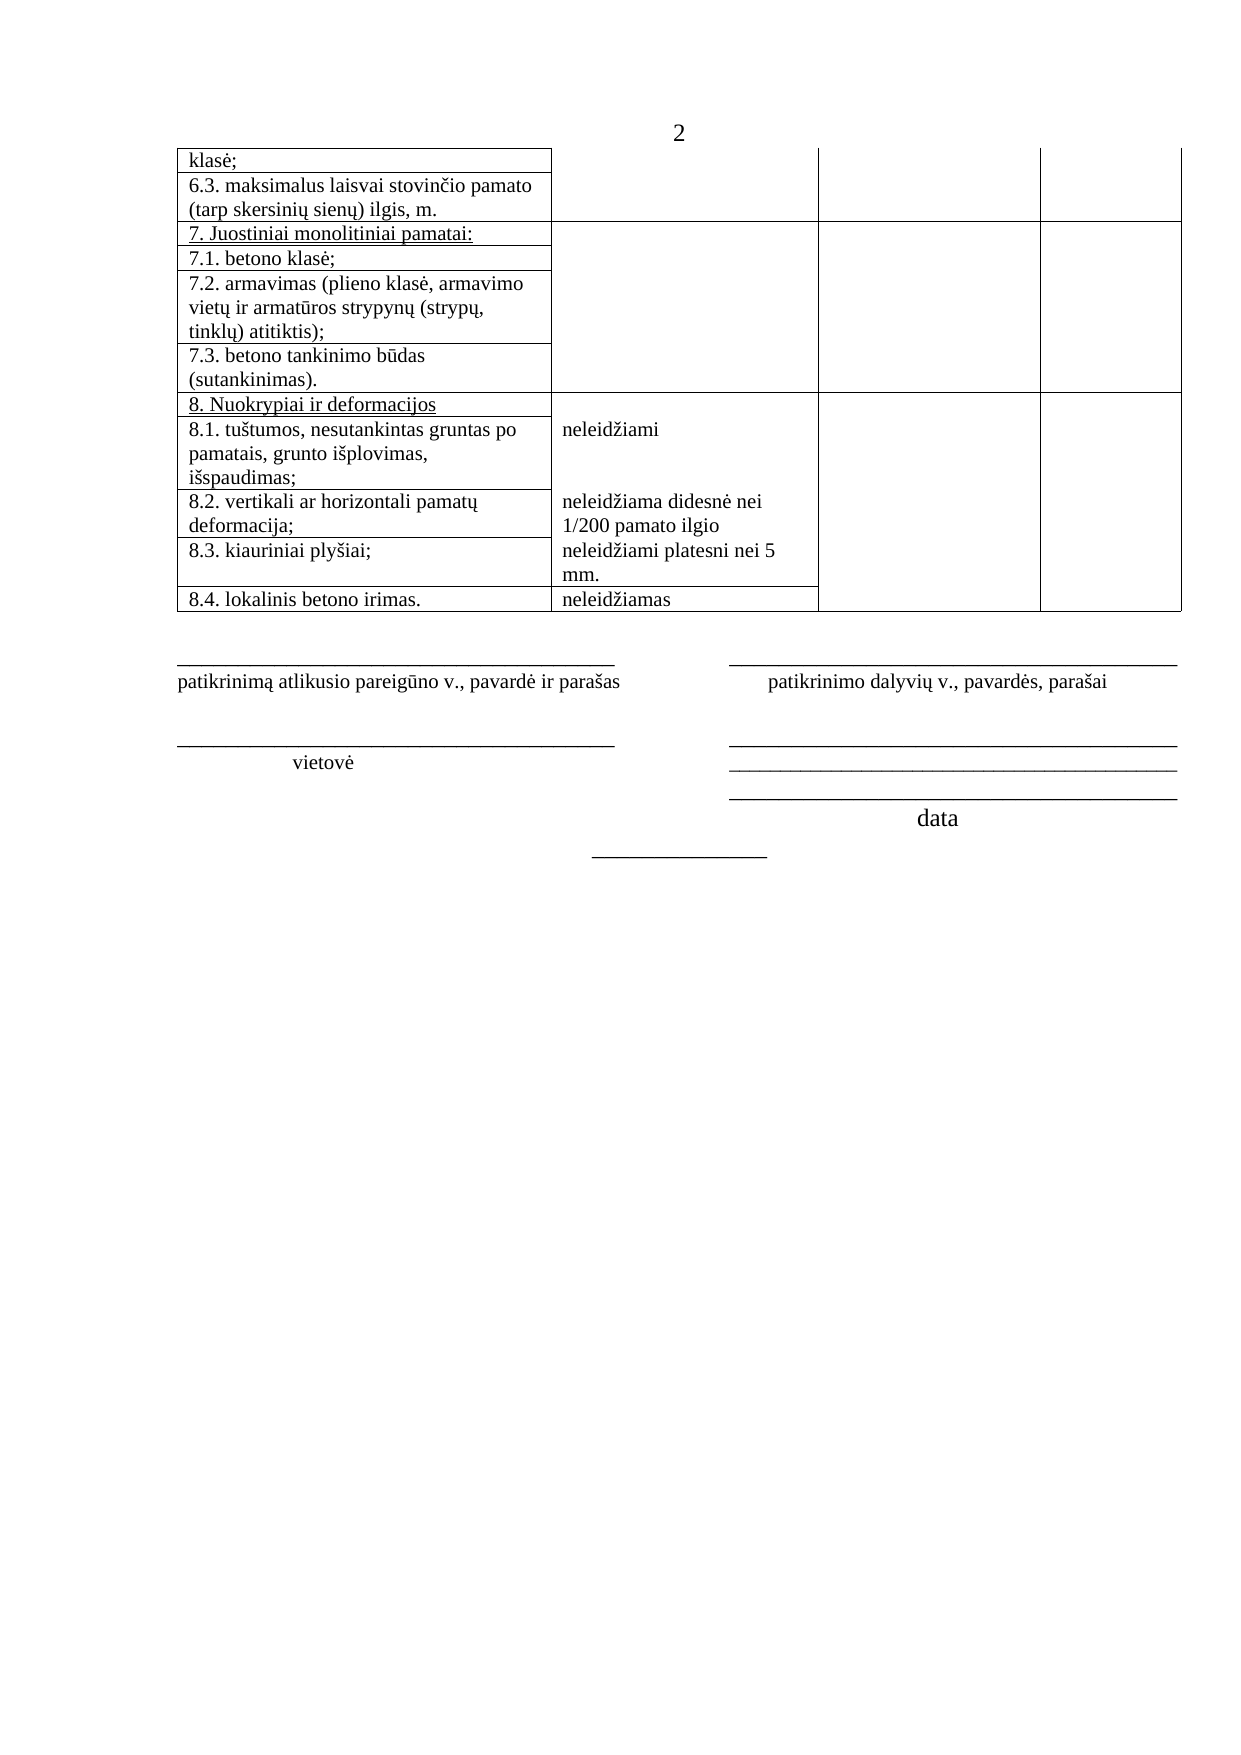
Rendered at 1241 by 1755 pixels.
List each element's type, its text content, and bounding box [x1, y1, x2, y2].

table_cell [552, 270, 818, 343]
table_cell 7. Juostiniai monolitiniai pamatai: [178, 222, 551, 245]
table_cell [819, 172, 1040, 221]
table_cell [552, 245, 818, 270]
text patikrinimą atlikusio pareigūno v., pavardė ir parašas patikrinimo dalyvių v., pavardės, parašai [177, 668, 1181, 693]
table_cell [552, 343, 818, 391]
table_cell [819, 343, 1040, 391]
table_cell [1041, 586, 1181, 611]
table_cell neleidžiami platesni nei 5 mm. [552, 537, 818, 586]
table_cell [819, 586, 1040, 611]
table_cell neleidžiamas [552, 587, 818, 611]
table_cell 8.3. kiauriniai plyšiai; [178, 538, 551, 586]
text ______________ [177, 832, 1181, 860]
table_cell [1041, 416, 1181, 489]
text data [177, 803, 1181, 832]
table_cell 8.1. tuštumos, nesutankintas gruntas po pamatais, grunto išplovimas, išspaudimas; [178, 417, 551, 489]
table_cell [819, 270, 1040, 343]
table_cell [1041, 537, 1181, 586]
table_cell 8.2. vertikali ar horizontali pamatų deformacija; [178, 490, 551, 537]
table_cell [1041, 489, 1181, 537]
table_cell [552, 148, 818, 172]
table_cell 6.3. maksimalus laisvai stovinčio pamato (tarp skersinių sienų) ilgis, m. [178, 173, 551, 221]
table_cell 7.3. betono tankinimo būdas (sutankinimas). [178, 344, 551, 391]
table_cell [819, 245, 1040, 270]
table_cell 7.2. armavimas (plieno klasė, armavimo vietų ir armatūros strypynų (strypų, tinklų) atitiktis); [178, 271, 551, 343]
table_cell [1041, 393, 1181, 416]
table_cell neleidžiama didesnė nei 1/200 pamato ilgio [552, 489, 818, 537]
table_cell 8. Nuokrypiai ir deformacijos [178, 393, 551, 416]
table_cell neleidžiami [552, 416, 818, 489]
table_cell [552, 222, 818, 245]
table_cell 8.4. lokalinis betono irimas. [178, 587, 551, 611]
table_cell [819, 148, 1040, 172]
text vietovė [177, 750, 1181, 774]
table_cell [1041, 343, 1181, 391]
table_cell [1041, 270, 1181, 343]
table_cell [819, 393, 1040, 416]
table_cell [819, 222, 1040, 245]
table_cell [1041, 245, 1181, 270]
table_cell [1041, 222, 1181, 245]
table_cell klasė; [178, 149, 551, 172]
table_cell [819, 416, 1040, 489]
table_cell [1041, 148, 1181, 172]
table_cell [552, 172, 818, 221]
table_cell [552, 393, 818, 416]
table_cell [1041, 172, 1181, 221]
table_cell 7.1. betono klasė; [178, 246, 551, 270]
table_cell [819, 489, 1040, 537]
table_cell [819, 537, 1040, 586]
